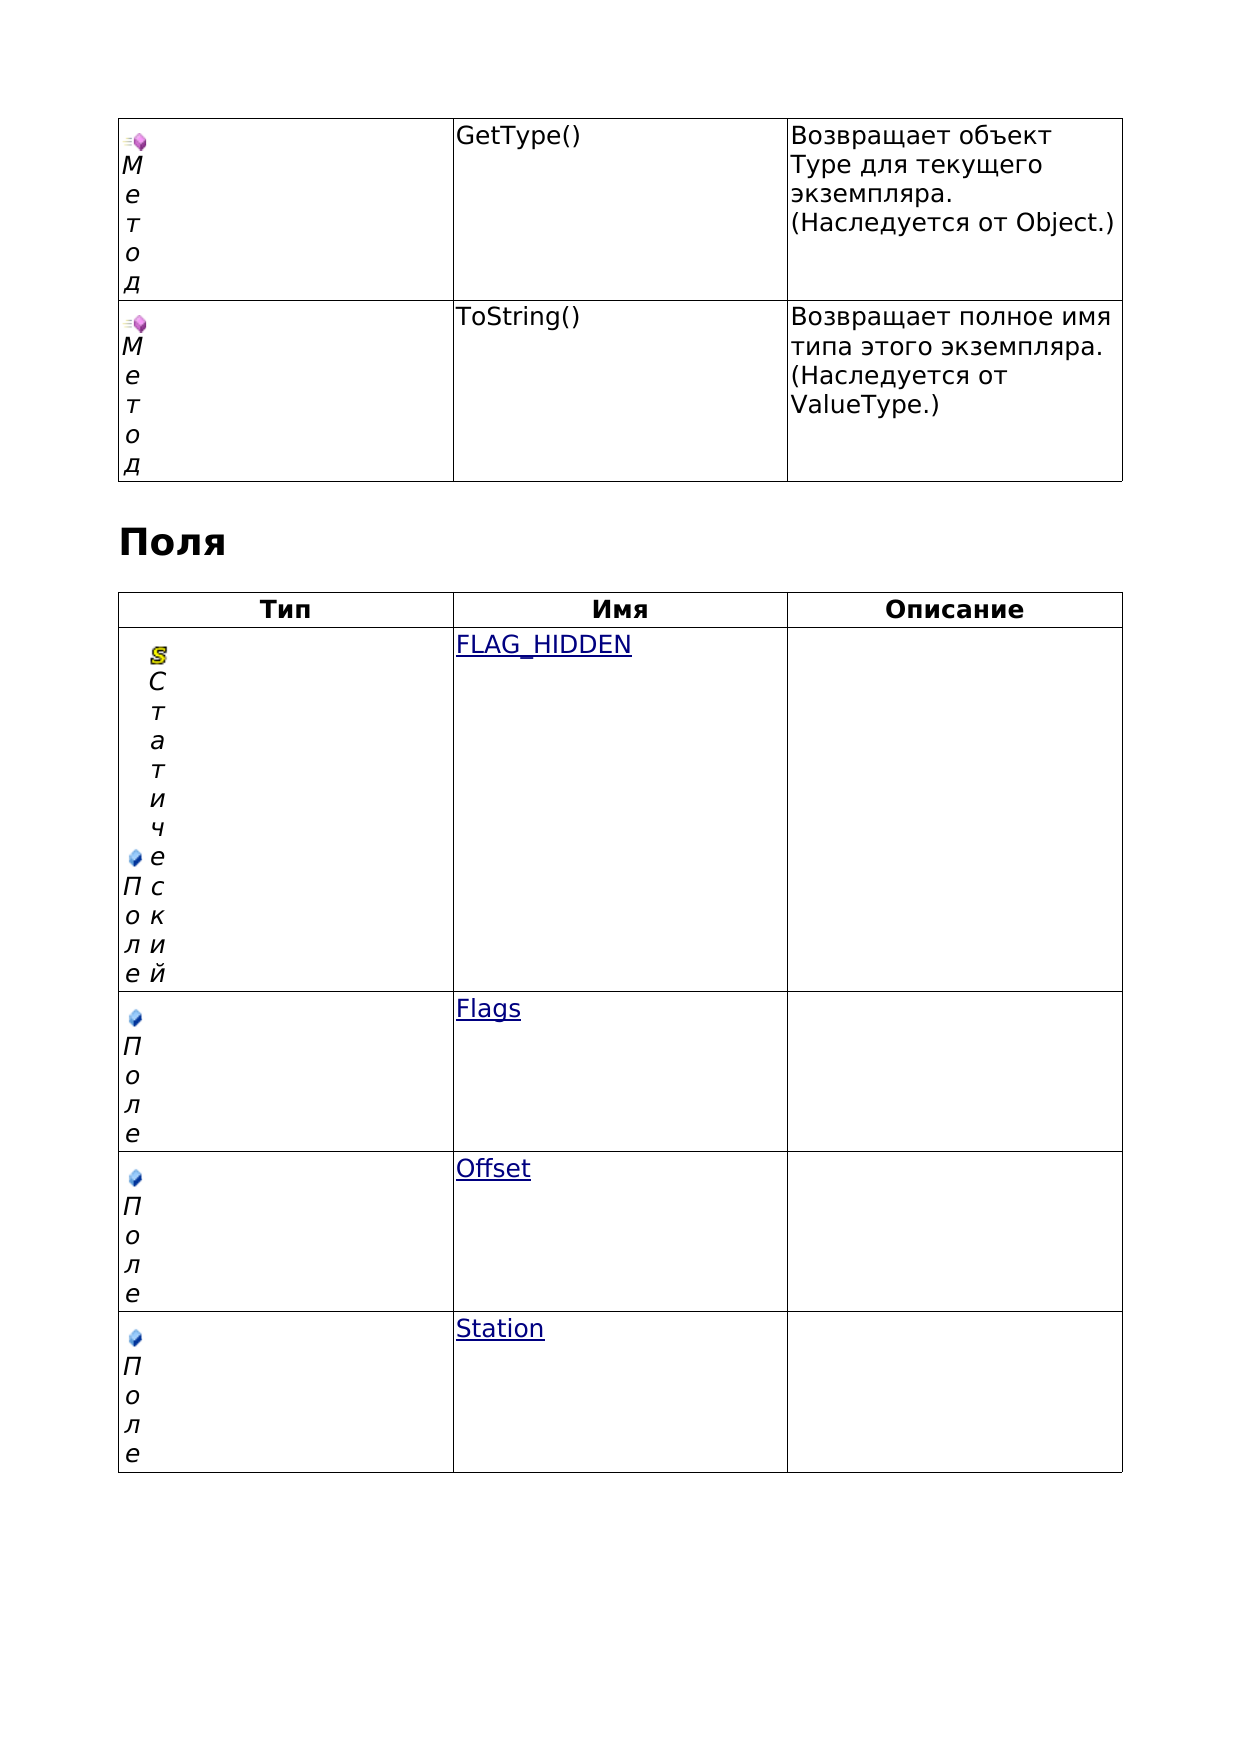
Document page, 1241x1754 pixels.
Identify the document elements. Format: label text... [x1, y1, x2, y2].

table_cell ToString() [454, 301, 787, 481]
table_cell [119, 628, 453, 991]
table_cell [119, 119, 453, 299]
table_header Тип [119, 593, 453, 627]
table_cell Station [454, 1312, 787, 1472]
table_cell Offset [454, 1152, 787, 1311]
table_cell Возвращает объект Type для текущего экземпляра. (Наследуется от Object.) [788, 119, 1122, 299]
table_cell [788, 628, 1122, 991]
picture [121, 315, 147, 333]
table_cell [119, 1152, 453, 1311]
picture [121, 1006, 147, 1032]
table_cell FLAG_HIDDEN [454, 628, 787, 991]
picture [121, 846, 146, 872]
picture [146, 642, 172, 668]
table_cell Возвращает полное имя типа этого экземпляра. (Наследуется от ValueType.) [788, 301, 1122, 481]
subtitle Поля [118, 521, 1122, 564]
table_cell [119, 992, 453, 1151]
table_cell Flags [454, 992, 787, 1151]
table_header Имя [454, 593, 787, 627]
picture [121, 133, 147, 151]
table_cell [788, 1312, 1122, 1472]
picture [121, 1166, 147, 1192]
table_cell [119, 301, 453, 481]
table_cell [788, 992, 1122, 1151]
table_cell [788, 1152, 1122, 1311]
picture [121, 1327, 147, 1352]
table_cell [119, 1312, 453, 1472]
table_header Описание [788, 593, 1122, 627]
table_cell GetType() [454, 119, 787, 299]
